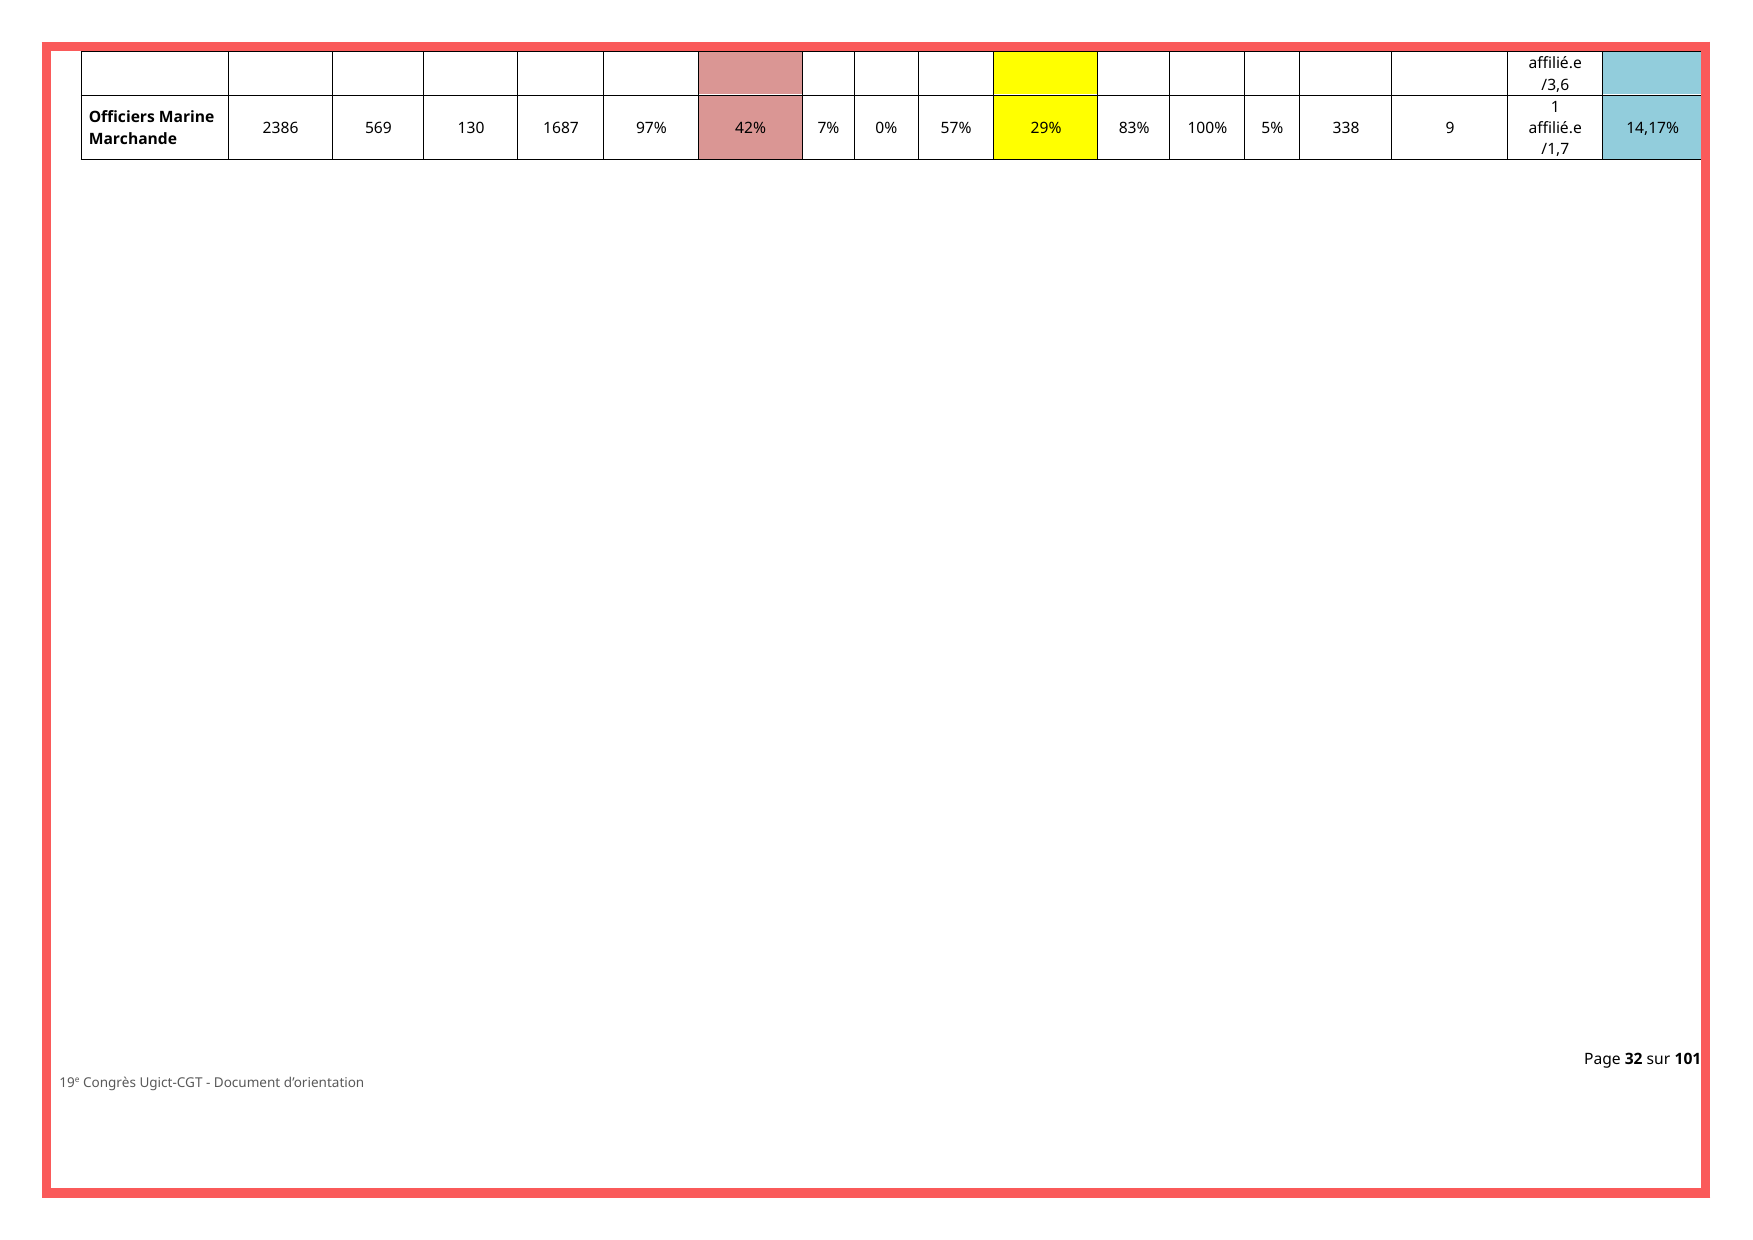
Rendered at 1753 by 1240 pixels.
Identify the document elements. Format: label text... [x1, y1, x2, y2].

table_cell 14,17% [1603, 96, 1701, 159]
table_cell [994, 52, 1097, 94]
table_cell Officiers Marine Marchande [82, 96, 228, 159]
table_cell [424, 52, 517, 94]
table_cell 1 affilié.e /1,7 [1508, 96, 1602, 159]
table_cell 338 [1300, 96, 1391, 159]
table_cell [518, 52, 603, 94]
table_cell [919, 52, 993, 94]
table_cell [1603, 52, 1701, 94]
table_cell [229, 52, 332, 94]
table_cell [1300, 52, 1391, 94]
table_cell [803, 52, 854, 94]
table_cell 569 [333, 96, 423, 159]
table_cell 1687 [518, 96, 603, 159]
table_cell [1392, 52, 1507, 94]
table_cell [1710, 95, 1735, 159]
table_cell [82, 52, 228, 94]
table_cell 100% [1170, 96, 1244, 159]
table_cell [604, 52, 698, 94]
table_cell 7% [803, 96, 854, 159]
table_cell 5% [1245, 96, 1299, 159]
table_cell affilié.e /3,6 [1508, 52, 1602, 94]
table_cell [1710, 51, 1735, 94]
table_cell 57% [919, 96, 993, 159]
table_cell [1098, 52, 1169, 94]
table_cell 29% [994, 96, 1097, 159]
table_cell [1245, 52, 1299, 94]
table_cell 42% [699, 96, 802, 159]
table_cell [1170, 52, 1244, 94]
table_cell [333, 52, 423, 94]
table_cell 130 [424, 96, 517, 159]
table_cell 97% [604, 96, 698, 159]
table_cell 9 [1392, 96, 1507, 159]
table_cell [699, 52, 802, 94]
table_cell [855, 52, 918, 94]
table_cell 2386 [229, 96, 332, 159]
table_cell 83% [1098, 96, 1169, 159]
table_cell 0% [855, 96, 918, 159]
